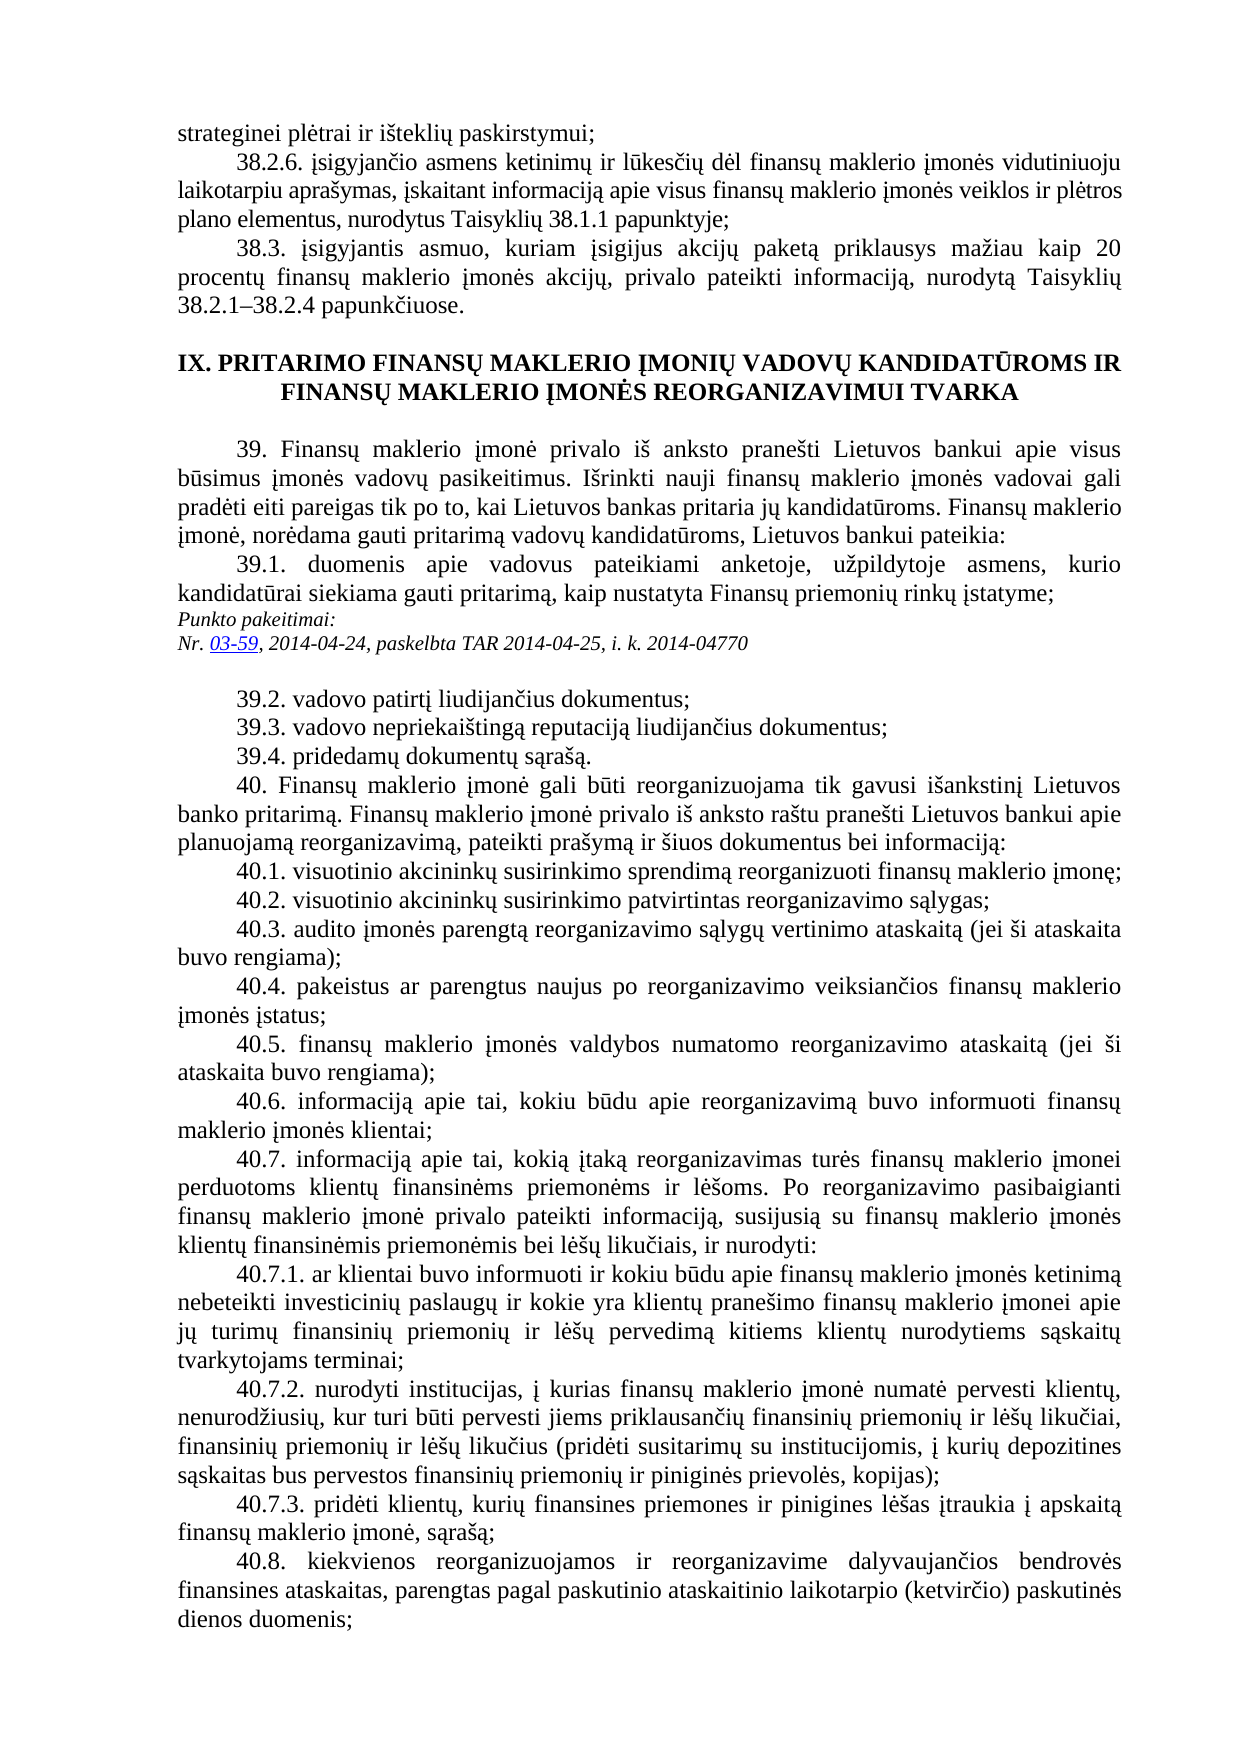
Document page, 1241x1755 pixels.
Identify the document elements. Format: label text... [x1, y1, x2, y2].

text 40.1. visuotinio akcininkų susirinkimo sprendimą reorganizuoti finansų maklerio įmonę; [177, 856, 1122, 885]
text 39.4. pridedamų dokumentų sąrašą. [177, 741, 1122, 770]
text Nr. 03-59, 2014-04-24, paskelbta TAR 2014-04-25, i. k. 2014-04770 [177, 631, 1122, 655]
text strateginei plėtrai ir išteklių paskirstymui; [177, 118, 1122, 147]
text Punkto pakeitimai: [177, 607, 1122, 631]
text 40.7.3. pridėti klientų, kurių finansines priemones ir pinigines lėšas įtraukia į apskaitą finansų maklerio įmonė, sąrašą; [177, 1489, 1122, 1546]
text 40.4. pakeistus ar parengtus naujus po reorganizavimo veiksiančios finansų maklerio įmonės įstatus; [177, 971, 1122, 1029]
text 39.3. vadovo nepriekaištingą reputaciją liudijančius dokumentus; [177, 712, 1122, 741]
text 38.3. įsigyjantis asmuo, kuriam įsigijus akcijų paketą priklausys mažiau kaip 20 procentų finansų maklerio įmonės akcijų, privalo pateikti informaciją, nurodytą Taisyklių 38.2.1–38.2.4 papunkčiuose. [177, 233, 1122, 319]
text 40.5. finansų maklerio įmonės valdybos numatomo reorganizavimo ataskaitą (jei ši ataskaita buvo rengiama); [177, 1029, 1122, 1086]
text IX. PRITARIMO FINANSŲ MAKLERIO ĮMONIŲ VADOVŲ KANDIDATŪROMS IR FINANSŲ MAKLERIO ĮMONĖS REORGANIZAVIMUI TVARKA [177, 348, 1122, 406]
text 40.8. kiekvienos reorganizuojamos ir reorganizavime dalyvaujančios bendrovės finansines ataskaitas, parengtas pagal paskutinio ataskaitinio laikotarpio (ketvirčio) paskutinės dienos duomenis; [177, 1546, 1122, 1632]
text 39.2. vadovo patirtį liudijančius dokumentus; [177, 684, 1122, 712]
text 39.1. duomenis apie vadovus pateikiami anketoje, užpildytoje asmens, kurio kandidatūrai siekiama gauti pritarimą, kaip nustatyta Finansų priemonių rinkų įstatyme; [177, 549, 1122, 607]
text 40.3. audito įmonės parengtą reorganizavimo sąlygų vertinimo ataskaitą (jei ši ataskaita buvo rengiama); [177, 914, 1122, 971]
text 39. Finansų maklerio įmonė privalo iš anksto pranešti Lietuvos bankui apie visus būsimus įmonės vadovų pasikeitimus. Išrinkti nauji finansų maklerio įmonės vadovai gali pradėti eiti pareigas tik po to, kai Lietuvos bankas pritaria jų kandidatūroms. Finansų maklerio įmonė, norėdama gauti pritarimą vadovų kandidatūroms, Lietuvos bankui pateikia: [177, 434, 1122, 549]
text 40.7.1. ar klientai buvo informuoti ir kokiu būdu apie finansų maklerio įmonės ketinimą nebeteikti investicinių paslaugų ir kokie yra klientų pranešimo finansų maklerio įmonei apie jų turimų finansinių priemonių ir lėšų pervedimą kitiems klientų nurodytiems sąskaitų tvarkytojams terminai; [177, 1259, 1122, 1374]
text 40.7.2. nurodyti institucijas, į kurias finansų maklerio įmonė numatė pervesti klientų, nenurodžiusių, kur turi būti pervesti jiems priklausančių finansinių priemonių ir lėšų likučiai, finansinių priemonių ir lėšų likučius (pridėti susitarimų su institucijomis, į kurių depozitines sąskaitas bus pervestos finansinių priemonių ir piniginės prievolės, kopijas); [177, 1374, 1122, 1489]
text 40.6. informaciją apie tai, kokiu būdu apie reorganizavimą buvo informuoti finansų maklerio įmonės klientai; [177, 1086, 1122, 1144]
text 40. Finansų maklerio įmonė gali būti reorganizuojama tik gavusi išankstinį Lietuvos banko pritarimą. Finansų maklerio įmonė privalo iš anksto raštu pranešti Lietuvos bankui apie planuojamą reorganizavimą, pateikti prašymą ir šiuos dokumentus bei informaciją: [177, 770, 1122, 856]
text 40.2. visuotinio akcininkų susirinkimo patvirtintas reorganizavimo sąlygas; [177, 885, 1122, 914]
text 38.2.6. įsigyjančio asmens ketinimų ir lūkesčių dėl finansų maklerio įmonės vidutiniuoju laikotarpiu aprašymas, įskaitant informaciją apie visus finansų maklerio įmonės veiklos ir plėtros plano elementus, nurodytus Taisyklių 38.1.1 papunktyje; [177, 147, 1122, 233]
text 40.7. informaciją apie tai, kokią įtaką reorganizavimas turės finansų maklerio įmonei perduotoms klientų finansinėms priemonėms ir lėšoms. Po reorganizavimo pasibaigianti finansų maklerio įmonė privalo pateikti informaciją, susijusią su finansų maklerio įmonės klientų finansinėmis priemonėmis bei lėšų likučiais, ir nurodyti: [177, 1144, 1122, 1259]
